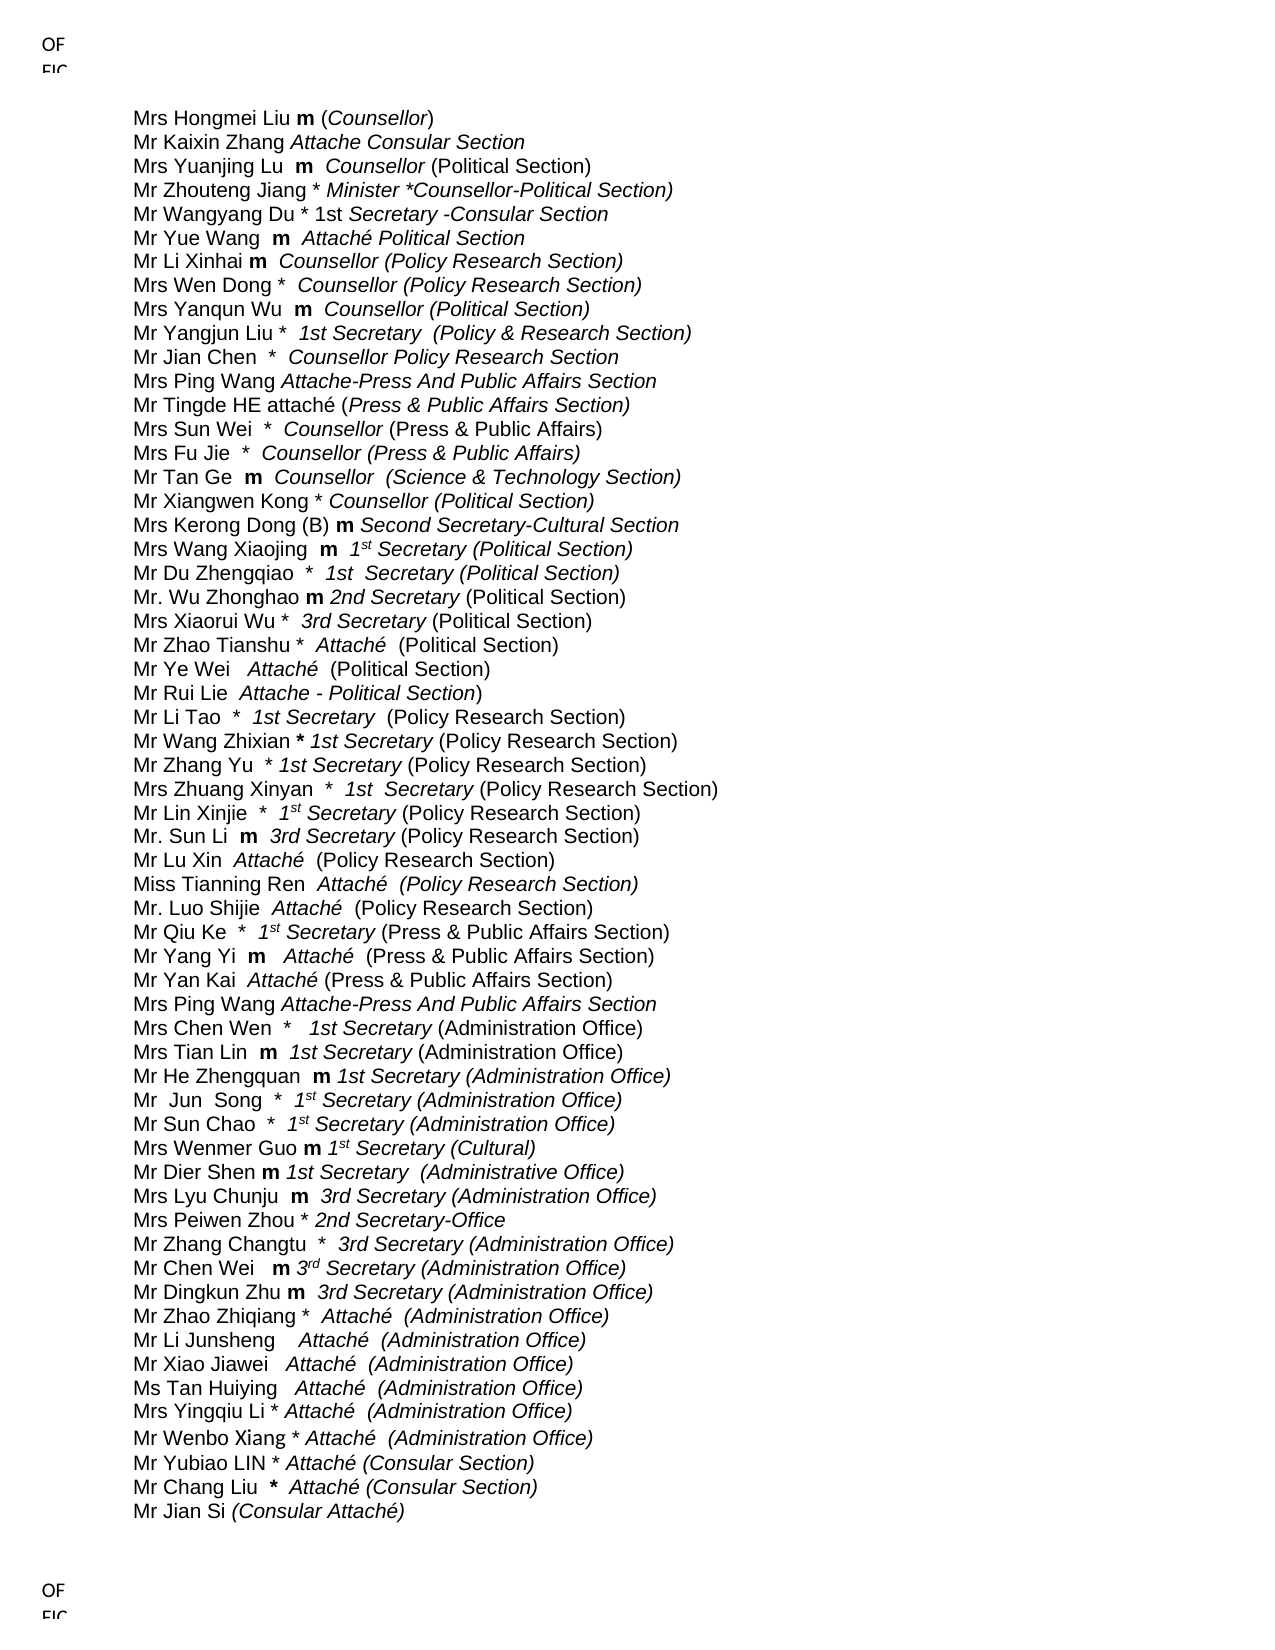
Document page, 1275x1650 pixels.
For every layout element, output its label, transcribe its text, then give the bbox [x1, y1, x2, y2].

text Ms Tan Huiying Attaché (Administration Office) [133, 1375, 1181, 1399]
text Mr Yubiao LIN * Attaché (Consular Section) [133, 1451, 1181, 1475]
text Mr. Wu Zhonghao m 2nd Secretary (Political Section) [133, 585, 1181, 609]
text Mr Jun Song * 1st Secretary (Administration Office) [133, 1088, 1181, 1112]
text Mrs Tian Lin m 1st Secretary (Administration Office) [133, 1040, 1181, 1064]
text Mr Jian Si (Consular Attaché) [133, 1499, 1181, 1523]
text Mrs Wen Dong * Counsellor (Policy Research Section) [133, 273, 1181, 297]
text Mr Lu Xin Attaché (Policy Research Section) [133, 848, 1181, 872]
text Mrs Hongmei Liu m (Counsellor) [133, 106, 1181, 129]
text Mrs Kerong Dong (B) m Second Secretary-Cultural Section [133, 513, 1181, 537]
text Mr Li Xinhai m Counsellor (Policy Research Section) [133, 249, 1181, 273]
text Mr Jian Chen * Counsellor Policy Research Section [133, 345, 1181, 369]
text Mr Zhao Tianshu * Attaché (Political Section) [133, 633, 1181, 657]
text Mrs Ping Wang Attache-Press And Public Affairs Section [133, 369, 1181, 393]
text Mr Yangjun Liu * 1st Secretary (Policy & Research Section) [133, 321, 1181, 345]
text Mrs Wenmer Guo m 1st Secretary (Cultural) [133, 1136, 1181, 1160]
text Mrs Fu Jie * Counsellor (Press & Public Affairs) [133, 441, 1181, 465]
text Mr Yang Yi m Attaché (Press & Public Affairs Section) [133, 944, 1181, 968]
text Mrs Yanqun Wu m Counsellor (Political Section) [133, 297, 1181, 321]
text Mr Zhang Yu * 1st Secretary (Policy Research Section) [133, 752, 1181, 776]
text Mr Dingkun Zhu m 3rd Secretary (Administration Office) [133, 1279, 1181, 1303]
text Mr Tan Ge m Counsellor (Science & Technology Section) [133, 465, 1181, 489]
text Mr. Luo Shijie Attaché (Policy Research Section) [133, 896, 1181, 920]
text Mr Zhao Zhiqiang * Attaché (Administration Office) [133, 1303, 1181, 1327]
text Mr Zhang Changtu * 3rd Secretary (Administration Office) [133, 1232, 1181, 1256]
text Miss Tianning Ren Attaché (Policy Research Section) [133, 872, 1181, 896]
text Mr Chen Wei m 3rd Secretary (Administration Office) [133, 1256, 1181, 1279]
text Mr Rui Lie Attache - Political Section) [133, 681, 1181, 704]
text Mrs Ping Wang Attache-Press And Public Affairs Section [133, 992, 1181, 1016]
text Mr Wang Zhixian * 1st Secretary (Policy Research Section) [133, 728, 1181, 752]
text Mr Kaixin Zhang Attache Consular Section [133, 129, 1181, 153]
text Mr Li Junsheng Attaché (Administration Office) [133, 1327, 1181, 1351]
text Mrs Yuanjing Lu m Counsellor (Political Section) [133, 153, 1181, 177]
text Mr Tingde HE attaché (Press & Public Affairs Section) [133, 393, 1181, 417]
text Mrs Lyu Chunju m 3rd Secretary (Administration Office) [133, 1184, 1181, 1208]
text Mr Sun Chao * 1st Secretary (Administration Office) [133, 1112, 1181, 1136]
text Mr Zhouteng Jiang * Minister *Counsellor-Political Section) [133, 177, 1181, 201]
text Mr Wangyang Du * 1st Secretary -Consular Section [133, 201, 1181, 225]
text Mrs Sun Wei * Counsellor (Press & Public Affairs) [133, 417, 1181, 441]
text Mr Dier Shen m 1st Secretary (Administrative Office) [133, 1160, 1181, 1184]
text Mrs Zhuang Xinyan * 1st Secretary (Policy Research Section) [133, 776, 1181, 800]
text Mr Chang Liu * Attaché (Consular Section) [133, 1475, 1181, 1499]
text Mrs Wang Xiaojing m 1st Secretary (Political Section) [133, 537, 1181, 561]
text Mrs Chen Wen * 1st Secretary (Administration Office) [133, 1016, 1181, 1040]
text Mr Xiangwen Kong * Counsellor (Political Section) [133, 489, 1181, 513]
text Mr Yan Kai Attaché (Press & Public Affairs Section) [133, 968, 1181, 992]
text Mr He Zhengquan m 1st Secretary (Administration Office) [133, 1064, 1181, 1088]
text Mrs Peiwen Zhou * 2nd Secretary-Office [133, 1208, 1181, 1232]
text Mr Wenbo Xiang * Attaché (Administration Office) [133, 1423, 1181, 1451]
text Mrs Xiaorui Wu * 3rd Secretary (Political Section) [133, 609, 1181, 633]
text Mr Li Tao * 1st Secretary (Policy Research Section) [133, 704, 1181, 728]
text Mr Xiao Jiawei Attaché (Administration Office) [133, 1351, 1181, 1375]
text Mr Ye Wei Attaché (Political Section) [133, 657, 1181, 681]
text Mr Yue Wang m Attaché Political Section [133, 225, 1181, 249]
text Mr Du Zhengqiao * 1st Secretary (Political Section) [133, 561, 1181, 585]
text Mrs Yingqiu Li * Attaché (Administration Office) [133, 1399, 1181, 1423]
text Mr Lin Xinjie * 1st Secretary (Policy Research Section) [133, 800, 1181, 824]
text Mr Qiu Ke * 1st Secretary (Press & Public Affairs Section) [133, 920, 1181, 944]
text Mr. Sun Li m 3rd Secretary (Policy Research Section) [133, 824, 1181, 848]
